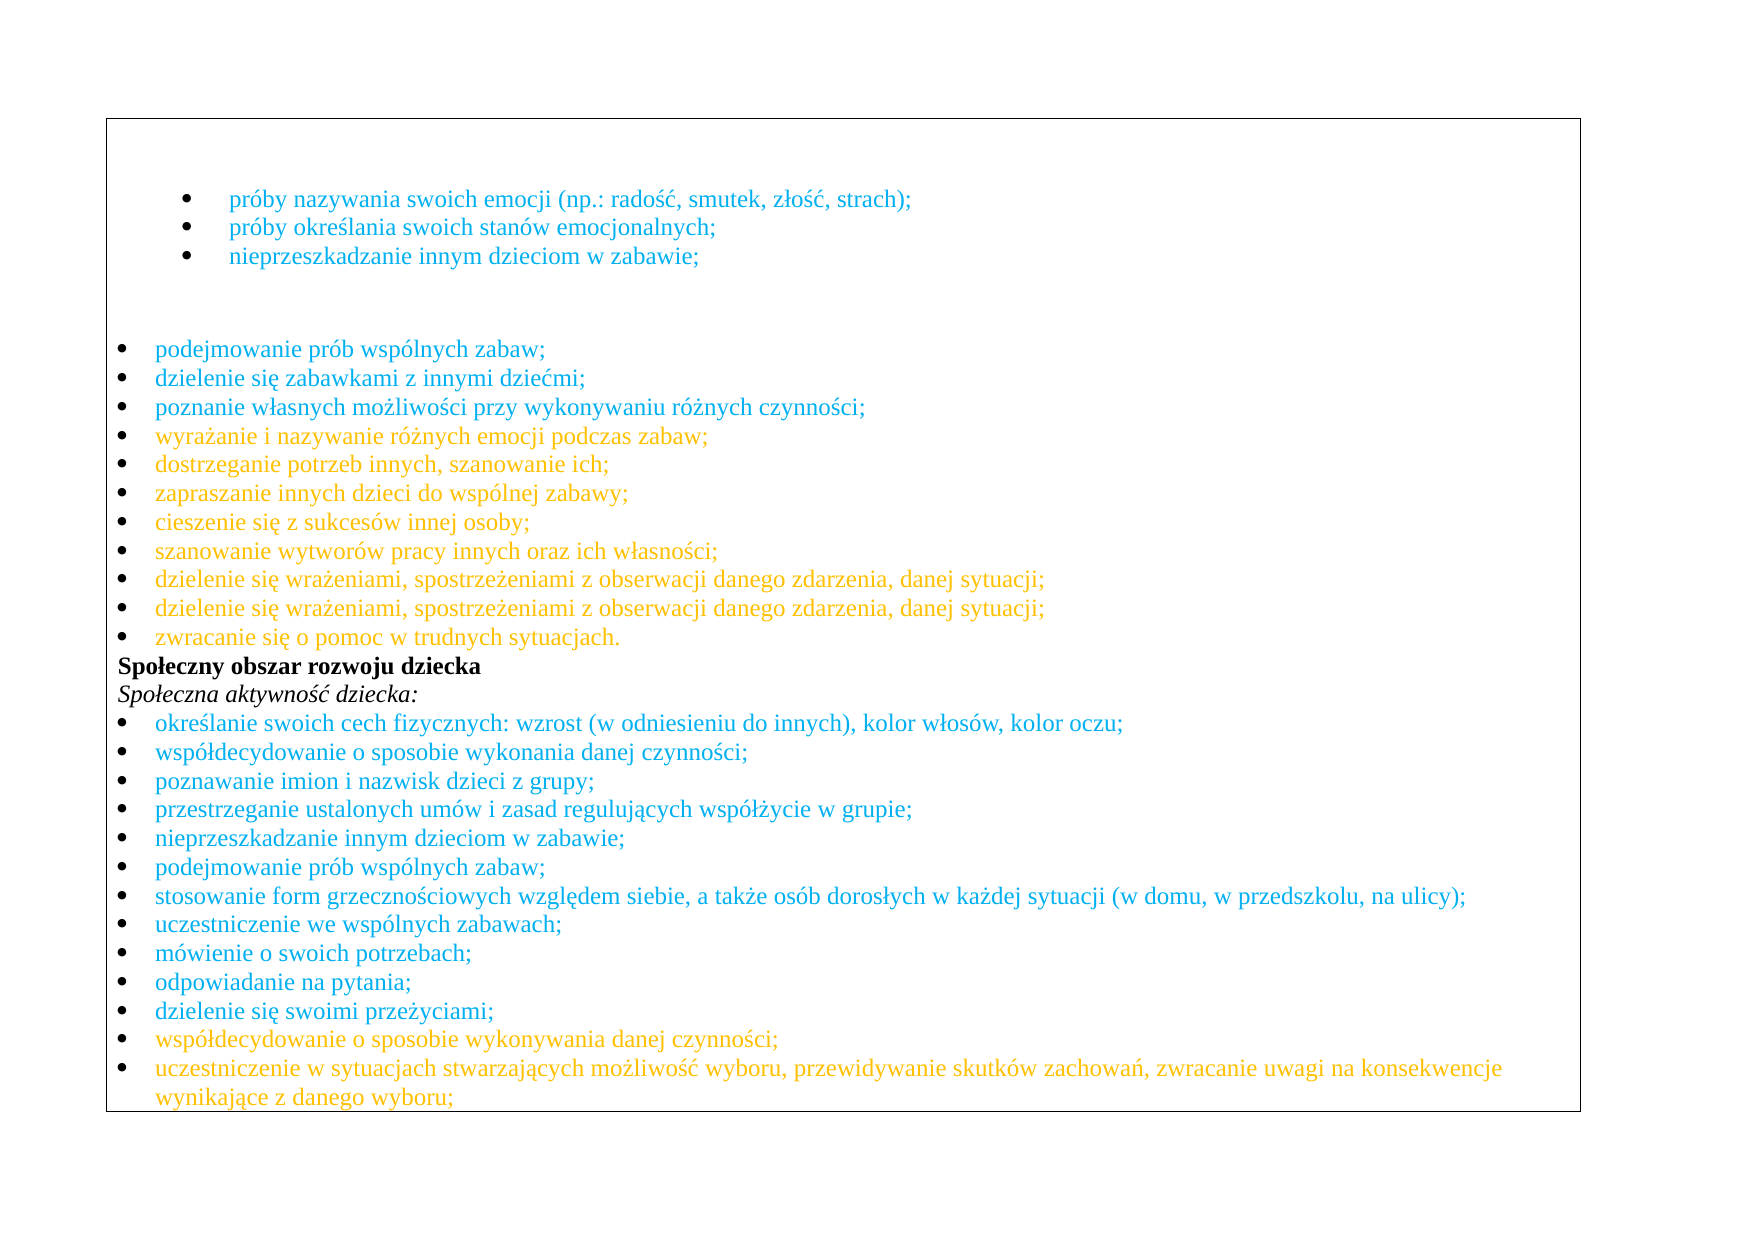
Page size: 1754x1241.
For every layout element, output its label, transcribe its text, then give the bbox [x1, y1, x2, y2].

table_cell Treści programowe: Fizyczny obszar rozwoju dziecka Społeczna aktywność dziecka: zakładanie ubrań, butów; korzystanie z toalety; spożywanie posiłków – prawidłowe posługiwanie się łyżką, widelce; zwracanie uwagi na kulturę spożywania posiłków; samodzielne rozbieranie się i ubieranie oraz dbanie o swoja garderobę; dbanie o porządek na pólkach indywidualnych. Językowa aktywność dziecka: rozwijanie sprawności całego ciała (w toku wykonywania czynności samoobsługowych, zabaw ruchowych); wykonywanie czynności wymagających zaangażowania mięśni dłoni, np. lepienie z plasteliny, zgniatanie i zaginanie papieru, wycinanie, wydzieranie; rozwijanie sprawności całego ciała (w toku wykonywania czynności samoobsługowych, zabaw ruchowych i ćwiczeń gimnastycznych); wykonywanie czynności wymagających zaangażowania mięśni dłoni, np. lepienie z plasteliny, zgniatanie i zaginanie papieru, wycinanie, wydzieranie; rozwijanie koordynacji wzrokowo-ruchowej, np. powtarzanie ruchów innej osoby w czasie zabawy; wykonywanie czynności z dużym i małym napięciem mięśniowym w toku zabaw ruchowych i ćwiczeń plastycznych; rozwijanie koordynacji ruchowo-słuchowo-wzrokowej. Artystyczna aktywność dziecka: uczestniczenie w zabawach rytmicznych, ruchowych, pląsach przy muzyce; reagowanie na zmiany tempa i dynamiki utworu o dużym zróżnicowaniu; rytmiczne poruszanie się przy muzyce; uczestniczenie w zabawach konstrukcyjnych; uczestniczenie w zabawach angażujących kilka zmysłów jednocześnie; uczestniczenie w zabawach rytmicznych, ruchowych, pląsach przy muzyce; uczestniczenie w zabawach konstrukcyjno-technicznych, wykorzystujących doświadczenia zbierane podczas poznawania środowiska technicznego, np. składanie zabawek z oddzielonych części, budowanie różnych konstrukcji z klocków, przeżywanie radości z pozytywnych efektów swoich działań; budowanie z naturalnych materiałów (piasek, śnieg); konstruowanie z tworzywa przyrodniczego, korka, drutu, papieru, wełny. Ruchowa i zdrowotna aktywność dziecka: uczestniczenie w zabawach ruchowych: kształtujących postawę, orientacyjno-porządkowych, bieżnych, z elementami czworakowania, z elementami skoku, podskoku, z elementami toczenia, z elementami rzutu, chwytu, równoważnych, organizowanych metodą opowieści ruchowych, ze śpiewem; ubieranie się odpowiednio do warunków atmosferycznych występujących w danej porze roku; bezpieczne korzystanie ze sprzętu sportowego, urządzeń znajdujących się na placu zabaw; informowanie nauczyciela o wszystkich sytuacjach budzących wątpliwości i obawy; przebywanie na świeżym powietrzu: uczestniczenie w spacerach, zabawach; wybieranie bezpiecznego miejsca do zabawy; dbanie o higienę poprzez codzienne mycie całego ciała, mycie zębów po posiłkach, samodzielne korzystanie z toalety, mycie rąk, zwłaszcza po pobycie w toalecie i po zabawie na świeżym powietrzu, utrzymywanie w czystości odzieży, obuwia; zwracanie uwagi na estetyczny wygląd, samodzielne ubieranie się i rozbieranie, dbanie o rzeczy osobiste, codzienne zmienianie bielizny, nieużywanie cudzych grzebieni, szczotek, ręczników, zachowywanie porządku w miejscu zabawy; spożywanie posiłków w czystych naczyniach, przy estetycznie nakrytym stole; przestrzeganie zasad właściwego zachowania podczas spożywania posiłków; bezpieczne korzystanie ze sprzętu sportowego, urządzeń znajdujących się na placu zabaw; uczestniczenie w zabawach organizowanych w terenie (w ogrodzie przedszkolnym, w parku, na boisku) w różnych porach roku (na śniegu, w wodzie); dbanie o higienę poprzez codzienne mycie całego ciała, mycie zębów po posiłkach, samodzielne korzystanie z toalety, mycie rąk, zwłaszcza po pobycie w toalecie i po zabawie na świeżym powietrzu, utrzymywanie w czystości odzieży, obuwia; zwracanie uwagi na estetyczny wygląd, samodzielne ubieranie się i rozbieranie, dbanie o rzeczy osobiste, codzienne zmienianie bielizny, nieużywanie cudzych grzebieni, szczotek, ręczników, zachowywanie porządku w miejscu zabawy, pracy, nauki; przebywanie na świeżym powietrzu: uczestniczenie w spacerach, zabawach i ćwiczeniach ruchowych; uczestniczenie w ćwiczeniach gimnastycznych; ubieranie się odpowiednio do warunków atmosferycznych występujących w różnych porach roku (zapobieganie przegrzaniu i zmarznięciu); wyrabianie nawyków zdrowotnych, np. samodzielnego ubierania się, poprawnego korzystania z toalety, właściwego zachowania się przy stole, przestrzegania zasad bezpieczeństwa w toku zabaw ruchowych i innych; przeplatanie aktywności ruchowej z odpoczynkiem; bezpieczne korzystanie ze sprzętu sportowego, urządzeń znajdujących się na placu zabaw; informowanie nauczyciela o wszystkich sytuacjach budzących wątpliwości o obawy; naśladowanie ruchów wykonywanych przez nauczyciela, odtwarzanie ruchem całego ciała lub samych rak sposobów poruszania się zwierząt itp. Emocjonalny obszar rozwoju dziecka Społeczna aktywność dziecka: próby nazywania swoich emocji (np.: radość, smutek, złość, strach); próby określania swoich stanów emocjonalnych; nieprzeszkadzanie innym dzieciom w zabawie; podejmowanie prób wspólnych zabaw; dzielenie się zabawkami z innymi dziećmi; poznanie własnych możliwości przy wykonywaniu różnych czynności; wyrażanie i nazywanie różnych emocji podczas zabaw; dostrzeganie potrzeb innych, szanowanie ich; zapraszanie innych dzieci do wspólnej zabawy; cieszenie się z sukcesów innej osoby; szanowanie wytworów pracy innych oraz ich własności; dzielenie się wrażeniami, spostrzeżeniami z obserwacji danego zdarzenia, danej sytuacji; dzielenie się wrażeniami, spostrzeżeniami z obserwacji danego zdarzenia, danej sytuacji; zwracanie się o pomoc w trudnych sytuacjach. Społeczny obszar rozwoju dziecka Społeczna aktywność dziecka: określanie swoich cech fizycznych: wzrost (w odniesieniu do innych), kolor włosów, kolor oczu; współdecydowanie o sposobie wykonania danej czynności; poznawanie imion i nazwisk dzieci z grupy; przestrzeganie ustalonych umów i zasad regulujących współżycie w grupie; nieprzeszkadzanie innym dzieciom w zabawie; podejmowanie prób wspólnych zabaw; stosowanie form grzecznościowych względem siebie, a także osób dorosłych w każdej sytuacji (w domu, w przedszkolu, na ulicy); uczestniczenie we wspólnych zabawach; mówienie o swoich potrzebach; odpowiadanie na pytania; dzielenie się swoimi przeżyciami; współdecydowanie o sposobie wykonywania danej czynności; uczestniczenie w sytuacjach stwarzających możliwość wyboru, przewidywanie skutków zachowań, zwracanie uwagi na konsekwencje wynikające z danego wyboru; szukanie kompromisu w trudnych sprawach; przestrzeganie wspólnie ustalonych umów i zasad regulujących współżycie w grupie; dostrzeganie potrzeb innych, szanowanie ich; cieszenie się z sukcesów drugiej osoby; pomaganie kolegom w sytuacjach wywołujących smutek;` szanowanie wytworów pracy innych oraz ich własności; współdziałanie podczas zabaw, gier, tańców integracyjnych; unikanie zachowań agresywnych, powstrzymywanie ich, dążenie do kompromisu; uczestniczenie we wspólnych zabawach, np.: ruchowych, prowadzonych metodą Rudolfa Labana, Weroniki Sherborne, wspólne wykonywanie prac plastycznych; dzielenie się wrażeniami, spostrzeżeniami z obserwacji danego zdarzenia, danej sytuacji; odpowiadanie na zadane pytania, formułowanie własnych pytań; oglądanie zdjęć, ilustracji, słuchanie wierszy, opowiadań; odwoływanie się do własnych obserwacji w celu zwracania uwagi na piękno naszego kraju. Poznawczy obszar rozwoju dziecka Społeczna aktywność dziecka: określanie tego, co dziecko lubi robić; spacerowanie w pobliżu przedszkola; określanie tego, co dziecko robi dobrze; podejmowanie prób posługiwania się przyborami i narzędziami zgodnie z ich przeznaczeniem; opowiadanie o sobie w grupie rówieśniczej; podejmowanie prób posługiwania się przyborami i narzędziami zgodnie z ich przeznaczeniem; opowiadanie o sobie w grupie rówieśniczej. Językowa aktywność dziecka: słuchanie dźwięków dochodzących z otoczenia; uważne słuchanie rozmówcy; maszerowanie w rytmie muzyki lub w rytmie wystukiwanym na bębenku; wyrażanie swoich myśli, potrzeb, przeżyć w rozmowach z dorosłymi w codziennych sytuacjach; swobodne rozmowy na tematy bliskie dzieciom w kontaktach indywidualnych; wypowiadanie się na temat obrazka, ilustracji, wysłuchanego tekstu; naśladowanie zdań poprawnie formułowanych przez dorosłych; wypowiadanie się prostymi zdaniami; słuchanie wierszy, opowiadań, odpowiadanie na pytania dotyczące utworu literackiego; obserwowanie otoczenia, wymienianie jego elementów; wyszukiwanie takich samych przedmiotów, obrazków; sylabizowanie w toku zabaw, np. naśladowanie mowy robota, lalki; rozpoznawanie zapisu swojego imienia; stopniowe poznawanie określeń dotyczących położenia przedmiotów w przestrzeni; uczestniczenie w zabawach polegających na odtwarzaniu usłyszanych dźwięków, np. w zabawie w echo melodyczne, wokalne; aktywne słuchanie rozmówcy; wyklaskiwanie rytmicznych fragmentów piosenek; przekazywanie swoich odczuć, intencji w sposób werbalny i niewerbalny; stosowanie w wypowiedziach właściwych form fleksyjnych wszystkich odmiennych części mowy: czasownika, rzeczownika, zaimka, przymiotnika, liczebnika; wypowiadanie się złożonymi zdaniami, stosowanie kilkuzdaniowej wypowiedzi; odpowiadanie na pytania, poprawne formułowanie pytań; słuchanie zdań, wyodrębnianie w nich słów; liczenie słów w zdaniach; układanie zdań z określonej liczby słów; określanie kolejności słów w zdaniach; wyodrębnianie w słowach sylab, określanie ich kolejności; dzielenie słów na sylaby; liczenie sylab w słowach; tworzenie słów rozpoczynających się, kończących się daną sylabą; całościowe rozpoznawanie napisów umieszczonych w sali zajęć – nazw znajdujących się tam zabawek, kącików zainteresowań , roślin (sukcesywne ich wymienianie); wykonywanie ćwiczeń rozwijających orientację przestrzenną (przygotowanie do czytanie od lewej strony do prawej). Artystyczna aktywność dziecka: słuchanie piosenek w wykonaniu nauczyciela; nauka prostych piosenek fragmentami metodą ze słuchu; uczestniczenie w zabawach rytmicznych, ruchowych; reagowanie na zmiany tempa i dynamiki utworu o dużym zróżnicowaniu; rytmiczne poruszanie się przy muzyce; tworzenie galerii prac plastycznych dzieci; uczestniczenie w zabawach naśladowczych; uczestniczenie w zabawach konstrukcyjnych; słuchanie piosenek w wykonaniu nauczyciela oraz nagrań; uczestniczenie w zabawach rytmicznych, ruchowych, pląsach przy muzyce; nauka piosenek fragmentami, metodą ze słuchu; śpiewanie piosenek – zbiorowe i indywidualne; wykorzystywanie naturalnych efektów perkusyjnych (klaskania, tupania, stukania…) do akompaniamentu podczas słuchania lub śpiewania piosenek; poznawanie wyglądu instrumentów perkusyjnych: kołatki, grzechotki, bębenka, trójkąta, talerzy, drewienek, i sposobu gry na nich wykonywanie akompaniamentu do piosenek na instrumentach perkusyjnych oraz innych przedmiotach – indywidualnie lub grupowo (tworzenie orkiestry); uczestniczenie w zabawach rytmicznych, ruchowych, pląsach przy muzyce; reagowanie na zmiany tempa i dynamiki utworu; rysowanie, malowanie farbami plakatowymi, akwarelami z użyciem palców lub pędzli, na różnym podłożu; wycinanie, wydzieranie z różnego materiału, obrysowywanie szablonów, lepienie z gliny, plasteliny, masy solnej i papierowej, modeliny, naklejanie, ugniatanie itd.; odczuwanie radości z tworzenia, działania plastycznego; wyrażanie swoich przeżyć wewnętrznych, uczuć poprzez różne formy ekspresji: słowną, ruchową, plastyczną, muzyczną. Aktywność poznawcza: uczestniczenie w zabawach organizowanych przez nauczyciela, dających dziecku satysfakcję i radość; podejmowanie zabaw inicjowanych przez nauczyciela, rozwijających zainteresowania dzieci; określanie położenia przedmiotów w przestrzeni; stosowanie określeń: na, pod, przed, za, wysoko, nisko; zauważanie rytmów, np.. w ułożonym materiale przyrodniczym, mozaice geometrycznej, w klockach; porządkowanie jednorodnych obiektów w otoczeniu na podstawie różnic występujących między nimi; oglądanie drzew znajdujących się w bliskim otoczeniu; zbieranie owoców drzew, wzbogacanie nimi kącika przyrody; rozpoznawanie i nazywanie wybranych warzyw; rozróżnianie ich za pomocą wzroku, dotyku, smaku, zapachu; rozpoznawanie wybranych owoców po wyglądzie, kształcie, smaku; uczestniczenie w zabawach rozwijających: aktywność badawczą, umiejętność rozwiazywania problemów, myślenie, wyobrażenia, umiejętność klasyfikowania, uogólniania, rozumowania przyczynowo-skutkowego, poznawania samego siebie; dostrzeganie w toku zabaw potrzeb dzieci o zróżnicowanych możliwościach fizycznych i intelektualnych; nauka na pamięć wierszy i piosenek treściowo bliskich dzieciom oraz sytuacjom, z jaki się spotykają; uczestniczenie w zabawach, ćwiczeniach, pracach plastycznych, rozmowach, słuchaniu wierszy, opowiadań sprzyjających koncentracji uwagi; uczestniczenie w różnego rodzaju zabawach twórczych (tematycznych, konstrukcyjnych, ruchowych, z elementem pantomimy itd.); rozwijanie myślenia logicznego poprzez: zadawanie pytań, rozwijanie myślenia przyczynowo-skutkowego, określanie kolejności zdarzeń w różnych naturalnych sytuacjach, historyjkach, zauważanie wokół siebie zmian odwracalnych (np. wycieranie gumką wyrazu napisanego ołówkiem na kartce) i nieodwracalnych (np. rozbicie kubka) oraz cyklicznych (np. pory roku); łączenie przedmiotów w grupy na podstawie cechy percepcyjnej, np. barwy, wielkości, kształtu, a następnie cech funkcyjnych; klasyfikowanie przedmiotów pod względem jednej cechy; rozróżnianie błędnego liczenia od poprawnego; porównywanie szacunkowe liczebności zbiorów, np. poprzez łączenie w pary ich elementów, nakładanie ich na siebie; rozwijanie wyobraźni przestrzennej (np. poprzez zastosowanie przestrzennych technik plastycznych, takich jak: konstruowanie, modelowanie itp., oraz pozostawienie swobody w zagospodarowaniu przestrzeni kartki w toku rysowania); rozpoznawanie drzew po ich liściach i owocach; rozpoznawanie drzew owocowych po owocach; wyjaśnienie znaczenia słowa sad; nazywanie przetworów z owoców i warzyw (dżemy, soki, kiszonki, kompoty); poznawanie ogólnej budowy grzybów, sposobów ich zbierania; wyszukiwanie takich samych przedmiotów, obrazków, symboli graficznych; składanie pociętych obrazków w całość bez wzoru. Program wychowania przedszkolnego, Grupa MAC S.A. 2020 (s. 41–45, 46–48, 50, 52–54, 56, 57, 59–60, 61–62, 65, 66–67, 68, 71–72, 73, 79). [107, 119, 1580, 1111]
